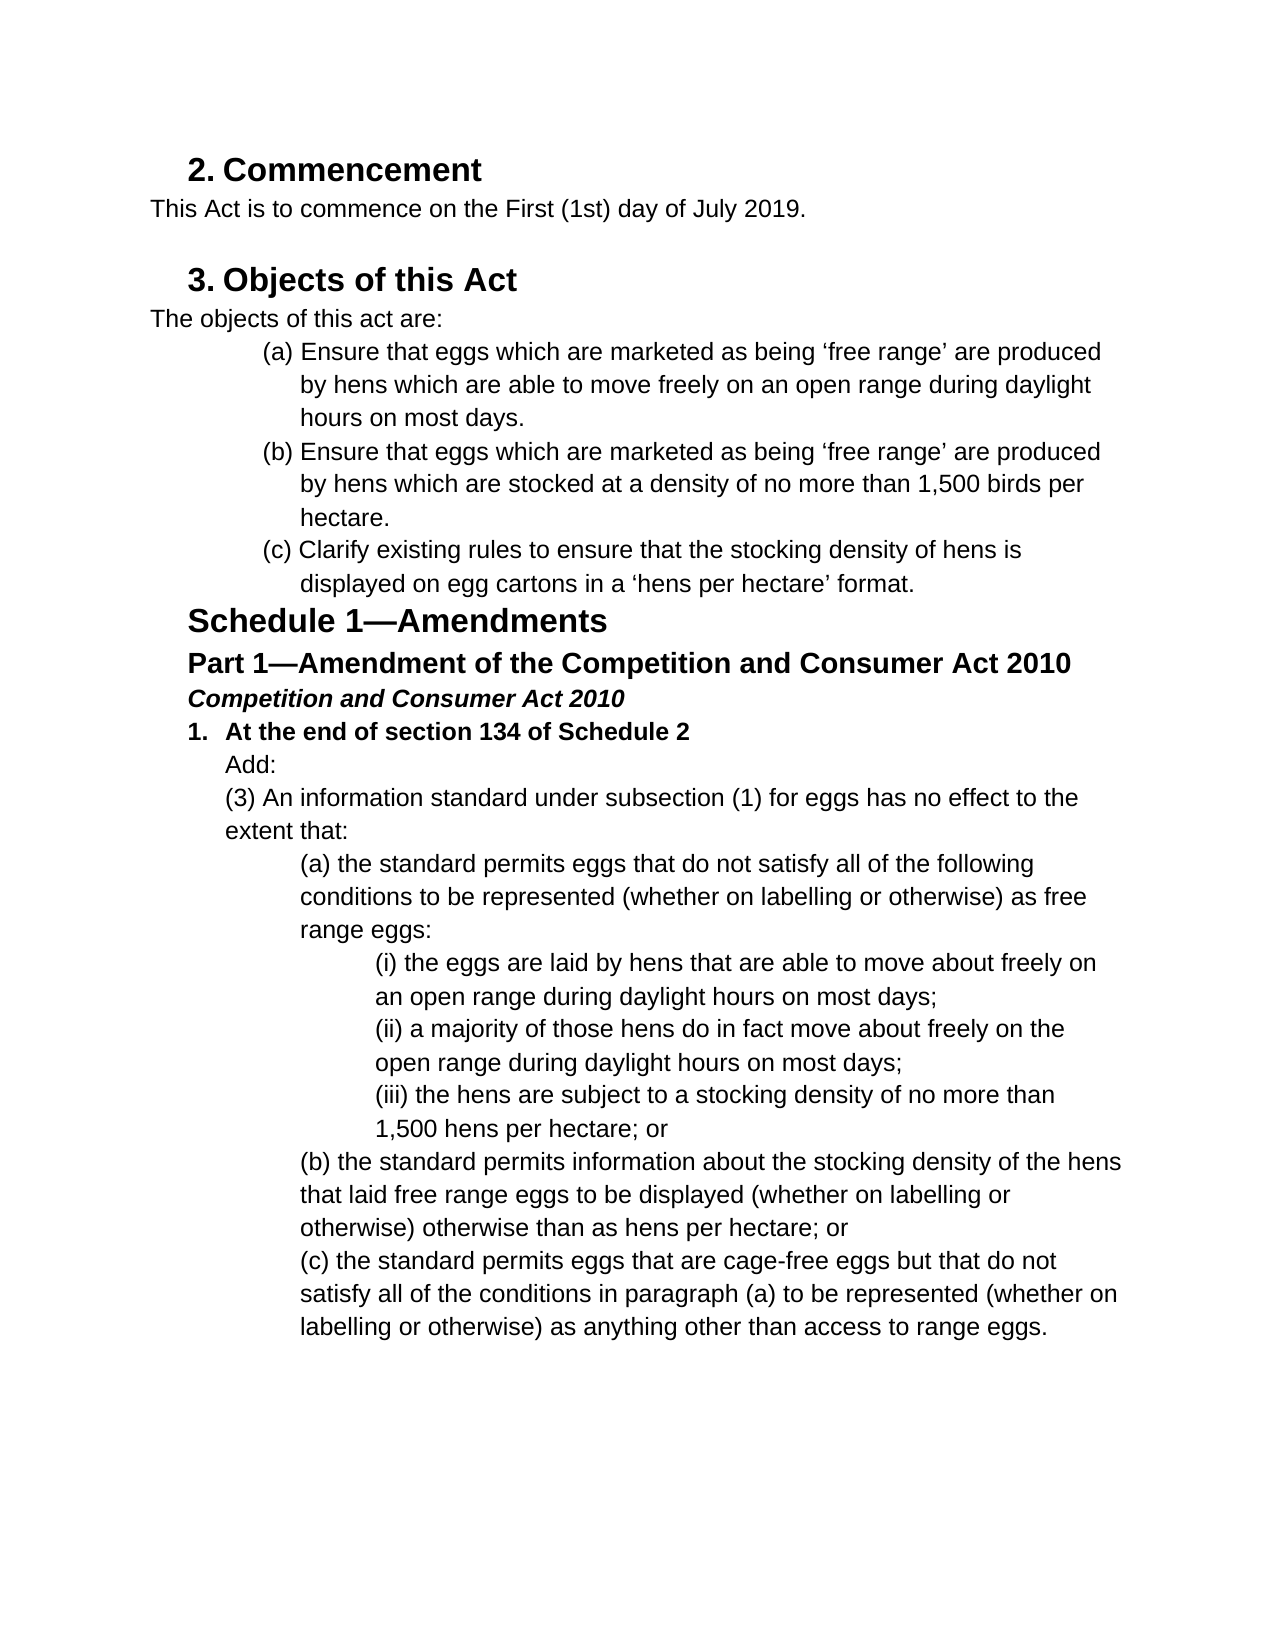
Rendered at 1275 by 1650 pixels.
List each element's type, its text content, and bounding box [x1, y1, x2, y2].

text (c) Clarify existing rules to ensure that the stocking density of hens is displayed on egg cartons in a ‘hens per hectare’ format. [262, 536, 1125, 597]
text (a) Ensure that eggs which are marketed as being ‘free range’ are produced by hens which are able to move freely on an open range during daylight hours on most days. [262, 337, 1125, 432]
text (iii) the hens are subject to a stocking density of no more than 1,500 hens per hectare; or [375, 1081, 1125, 1142]
text Schedule 1—Amendments [187, 602, 1125, 640]
text The objects of this act are: [150, 304, 1125, 333]
text (ii) a majority of those hens do in fact move about freely on the open range during daylight hours on most days; [375, 1014, 1125, 1076]
text Part 1—Amendment of the Competition and Consumer Act 2010 [187, 646, 1125, 679]
text (3) An information standard under subsection (1) for eggs has no effect to the extent that: [225, 783, 1125, 845]
text Competition and Consumer Act 2010 [187, 684, 1125, 713]
list At the end of section 134 of Schedule 2 [187, 717, 1125, 746]
text (a) the standard permits eggs that do not satisfy all of the following conditions to be represented (whether on labelling or otherwise) as free range eggs: [300, 849, 1125, 944]
text (c) the standard permits eggs that are cage-free eggs but that do not satisfy all of the conditions in paragraph (a) to be represented (whether on labelling or otherwise) as anything other than access to range eggs. [300, 1246, 1125, 1340]
text 3. Objects of this Act [187, 260, 1125, 299]
text (i) the eggs are laid by hens that are able to move about freely on an open range during daylight hours on most days; [375, 948, 1125, 1010]
text (b) the standard permits information about the stocking density of the hens that laid free range eggs to be displayed (whether on labelling or otherwise) otherwise than as hens per hectare; or [300, 1147, 1125, 1241]
text This Act is to commence on the First (1st) day of July 2019. [150, 194, 1125, 223]
text (b) Ensure that eggs which are marketed as being ‘free range’ are produced by hens which are stocked at a density of no more than 1,500 birds per hectare. [262, 436, 1125, 531]
text 2. Commencement [187, 150, 1125, 188]
text Add: [225, 750, 1125, 779]
